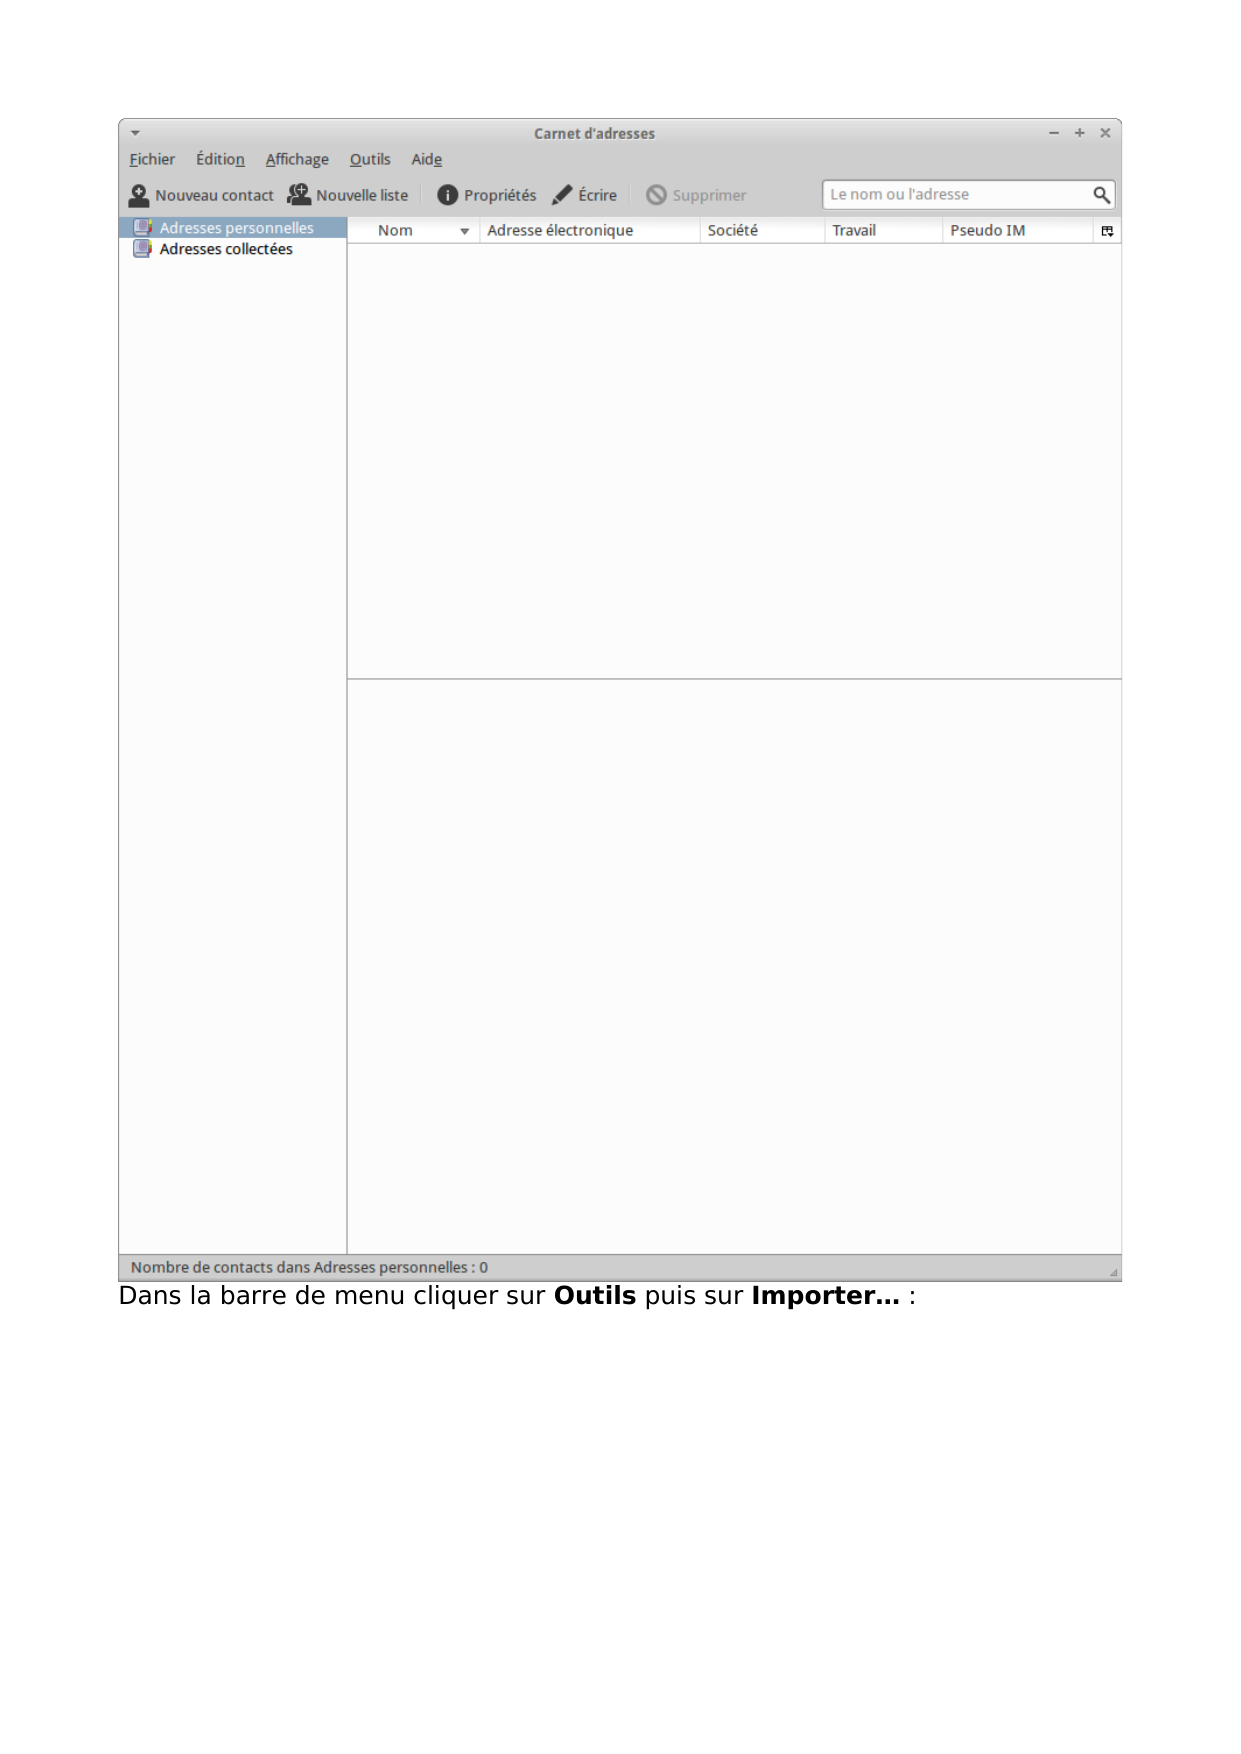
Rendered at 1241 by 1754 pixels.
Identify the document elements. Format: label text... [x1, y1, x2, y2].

text Dans la barre de menu cliquer sur Outils puis sur Importer… : [118, 1282, 1122, 1311]
picture [118, 118, 1123, 1282]
